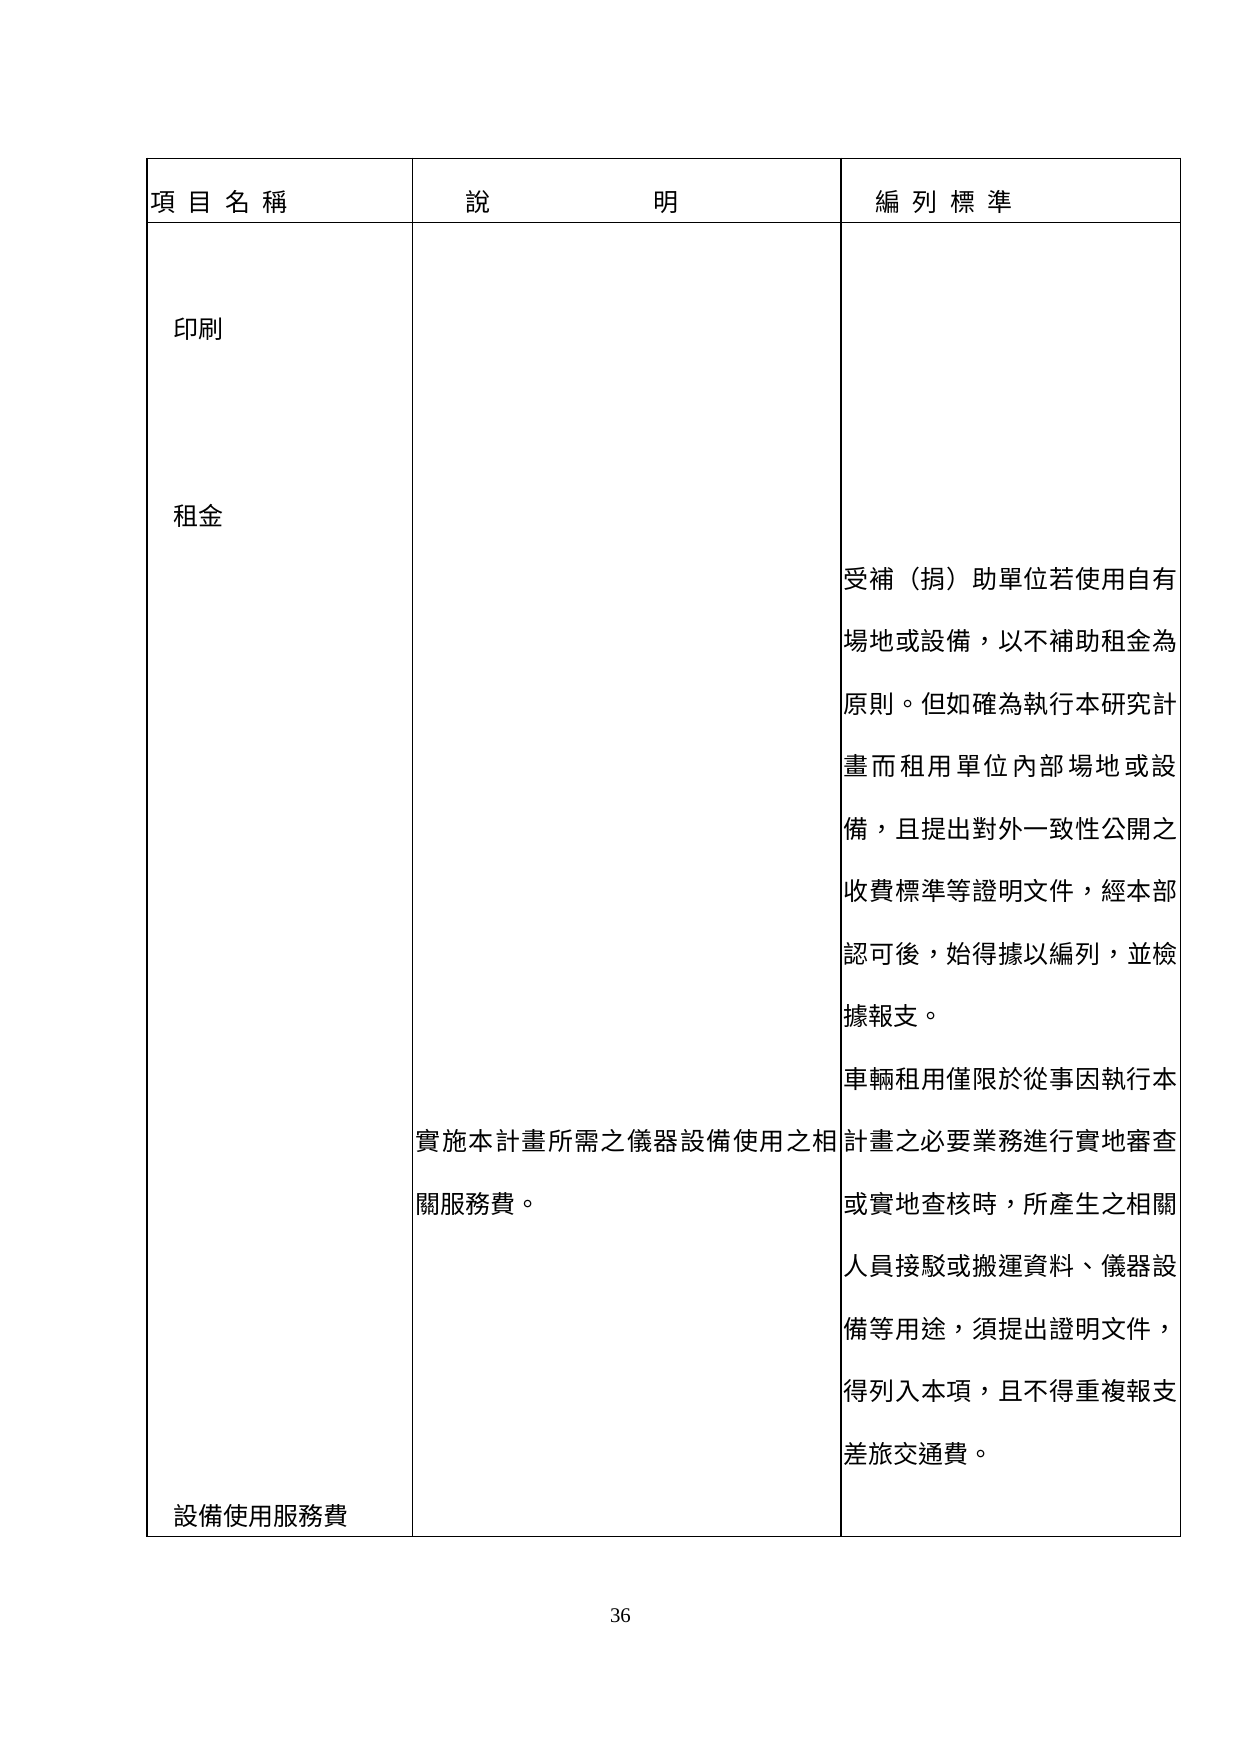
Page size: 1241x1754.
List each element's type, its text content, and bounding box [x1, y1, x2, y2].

table_cell 印刷 租金 設備使用服務費 [148, 223, 412, 1536]
table_header 編 列 標 準 [842, 159, 1180, 221]
table_cell 實施本計畫所需之儀器設備使用之相關服務費。 [413, 223, 840, 1536]
table_header 項 目 名 稱 [148, 159, 412, 221]
table_cell 受補（捐）助單位若使用自有場地或設備，以不補助租金為原則。但如確為執行本研究計畫而租用單位內部場地或設備，且提出對外一致性公開之收費標準等證明文件，經本部認可後，始得據以編列，並檢據報支。 車輛租用僅限於從事因執行本計畫之必要業務進行實地審查或實地查核時，所產生之相關人員接駁或搬運資料、儀器設備等用途，須提出證明文件，得列入本項，且不得重複報支差旅交通費。 [842, 223, 1180, 1536]
table_header 說 明 [413, 159, 840, 221]
